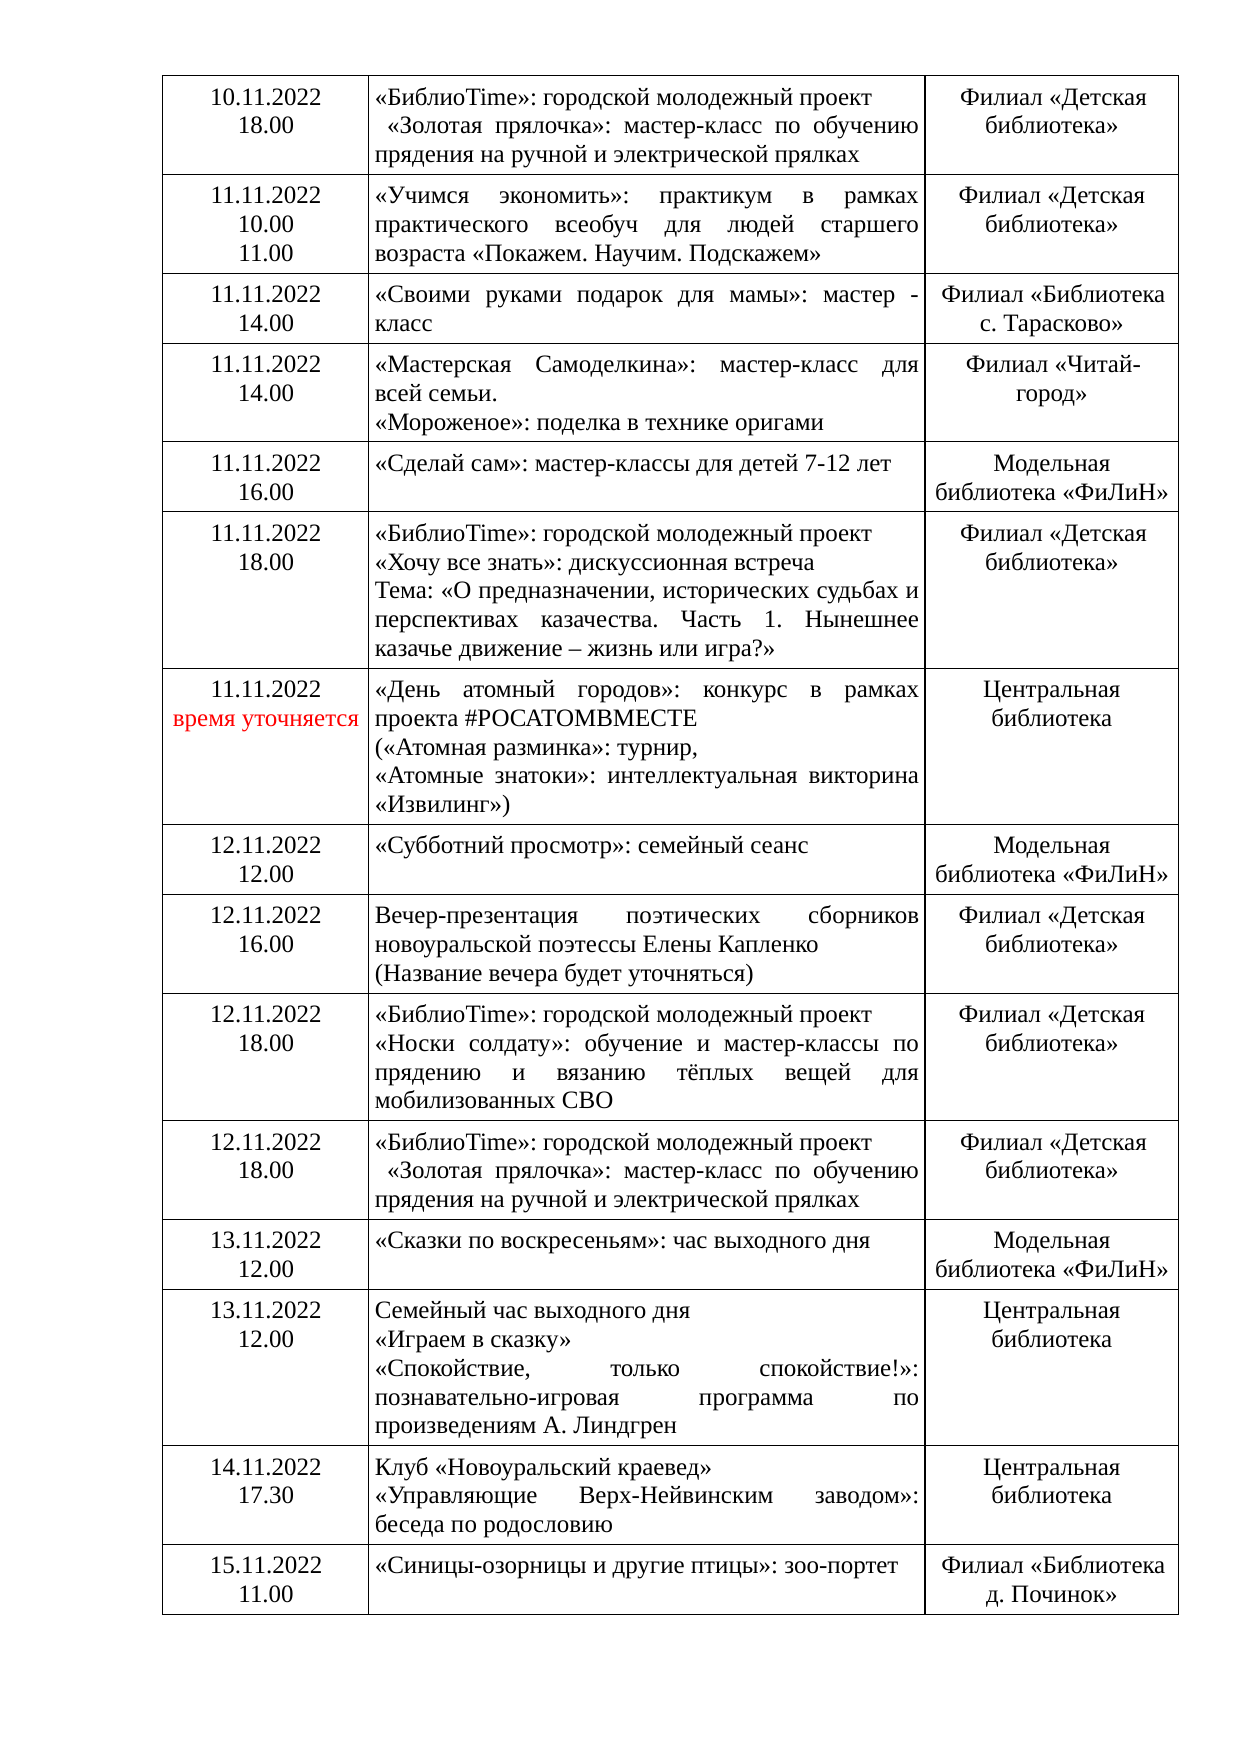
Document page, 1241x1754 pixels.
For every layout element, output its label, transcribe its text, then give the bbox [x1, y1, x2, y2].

table_cell 11.11.2022 14.00 [163, 274, 368, 342]
table_cell Филиал «Детская библиотека» [926, 512, 1178, 667]
table_cell 12.11.2022 18.00 [163, 1121, 368, 1219]
table_cell Филиал «Читай-город» [926, 344, 1178, 441]
table_cell 11.11.2022 16.00 [163, 442, 368, 511]
table_cell Филиал «Детская библиотека» [926, 76, 1178, 174]
table_cell «Сказки по воскресеньям»: час выходного дня [369, 1220, 924, 1289]
table_cell «БиблиоTime»: городской молодежный проект «Хочу все знать»: дискуссионная встреча Тема: «О предназначении, исторических судьбах и перспективах казачества. Часть 1. Нынешнее казачье движение – жизнь или игра?» [369, 512, 924, 667]
table_cell 12.11.2022 16.00 [163, 895, 368, 992]
table_cell Филиал «Библиотека с. Тарасково» [926, 274, 1178, 342]
table_cell Центральная библиотека [926, 1290, 1178, 1445]
table_cell 11.11.2022 время уточняется [163, 669, 368, 824]
table_cell 11.11.2022 10.00 11.00 [163, 175, 368, 272]
table_cell Филиал «Библиотека д. Починок» [926, 1545, 1178, 1614]
table_cell 12.11.2022 18.00 [163, 994, 368, 1120]
table_cell Вечер-презентация поэтических сборников новоуральской поэтессы Елены Капленко (Название вечера будет уточняться) [369, 895, 924, 992]
table_cell «Учимся экономить»: практикум в рамках практического всеобуч для людей старшего возраста «Покажем. Научим. Подскажем» [369, 175, 924, 272]
table_cell «Сделай сам»: мастер-классы для детей 7-12 лет [369, 442, 924, 511]
table_cell 13.11.2022 12.00 [163, 1290, 368, 1445]
table_cell Семейный час выходного дня «Играем в сказку» «Спокойствие, только спокойствие!»: познавательно-игровая программа по произведениям А. Линдгрен [369, 1290, 924, 1445]
table_cell Модельная библиотека «ФиЛиН» [926, 825, 1178, 894]
table_cell «БиблиоTime»: городской молодежный проект «Носки солдату»: обучение и мастер-классы по прядению и вязанию тёплых вещей для мобилизованных СВО [369, 994, 924, 1120]
table_cell 14.11.2022 17.30 [163, 1446, 368, 1544]
table_cell 12.11.2022 12.00 [163, 825, 368, 894]
table_cell Центральная библиотека [926, 669, 1178, 824]
table_cell 11.11.2022 14.00 [163, 344, 368, 441]
table_cell «Своими руками подарок для мамы»: мастер - класс [369, 274, 924, 342]
table_cell «Мастерская Самоделкина»: мастер-класс для всей семьи. «Мороженое»: поделка в технике оригами [369, 344, 924, 441]
table_cell 15.11.2022 11.00 [163, 1545, 368, 1614]
table_cell 10.11.2022 18.00 [163, 76, 368, 174]
table_cell Филиал «Детская библиотека» [926, 175, 1178, 272]
table_cell «День атомный городов»: конкурс в рамках проекта #РОСАТОМВМЕСТЕ («Атомная разминка»: турнир, «Атомные знатоки»: интеллектуальная викторина «Извилинг») [369, 669, 924, 824]
table_cell 11.11.2022 18.00 [163, 512, 368, 667]
table_cell Модельная библиотека «ФиЛиН» [926, 442, 1178, 511]
table_cell Центральная библиотека [926, 1446, 1178, 1544]
table_cell Филиал «Детская библиотека» [926, 1121, 1178, 1219]
table_cell «БиблиоTime»: городской молодежный проект «Золотая прялочка»: мастер-класс по обучению прядения на ручной и электрической прялках [369, 76, 924, 174]
table_cell Филиал «Детская библиотека» [926, 994, 1178, 1120]
table_cell 13.11.2022 12.00 [163, 1220, 368, 1289]
table_cell Клуб «Новоуральский краевед» «Управляющие Верх-Нейвинским заводом»: беседа по родословию [369, 1446, 924, 1544]
table_cell «Субботний просмотр»: семейный сеанс [369, 825, 924, 894]
table_cell «БиблиоTime»: городской молодежный проект «Золотая прялочка»: мастер-класс по обучению прядения на ручной и электрической прялках [369, 1121, 924, 1219]
table_cell Филиал «Детская библиотека» [926, 895, 1178, 992]
table_cell «Синицы-озорницы и другие птицы»: зоо-портет [369, 1545, 924, 1614]
table_cell Модельная библиотека «ФиЛиН» [926, 1220, 1178, 1289]
